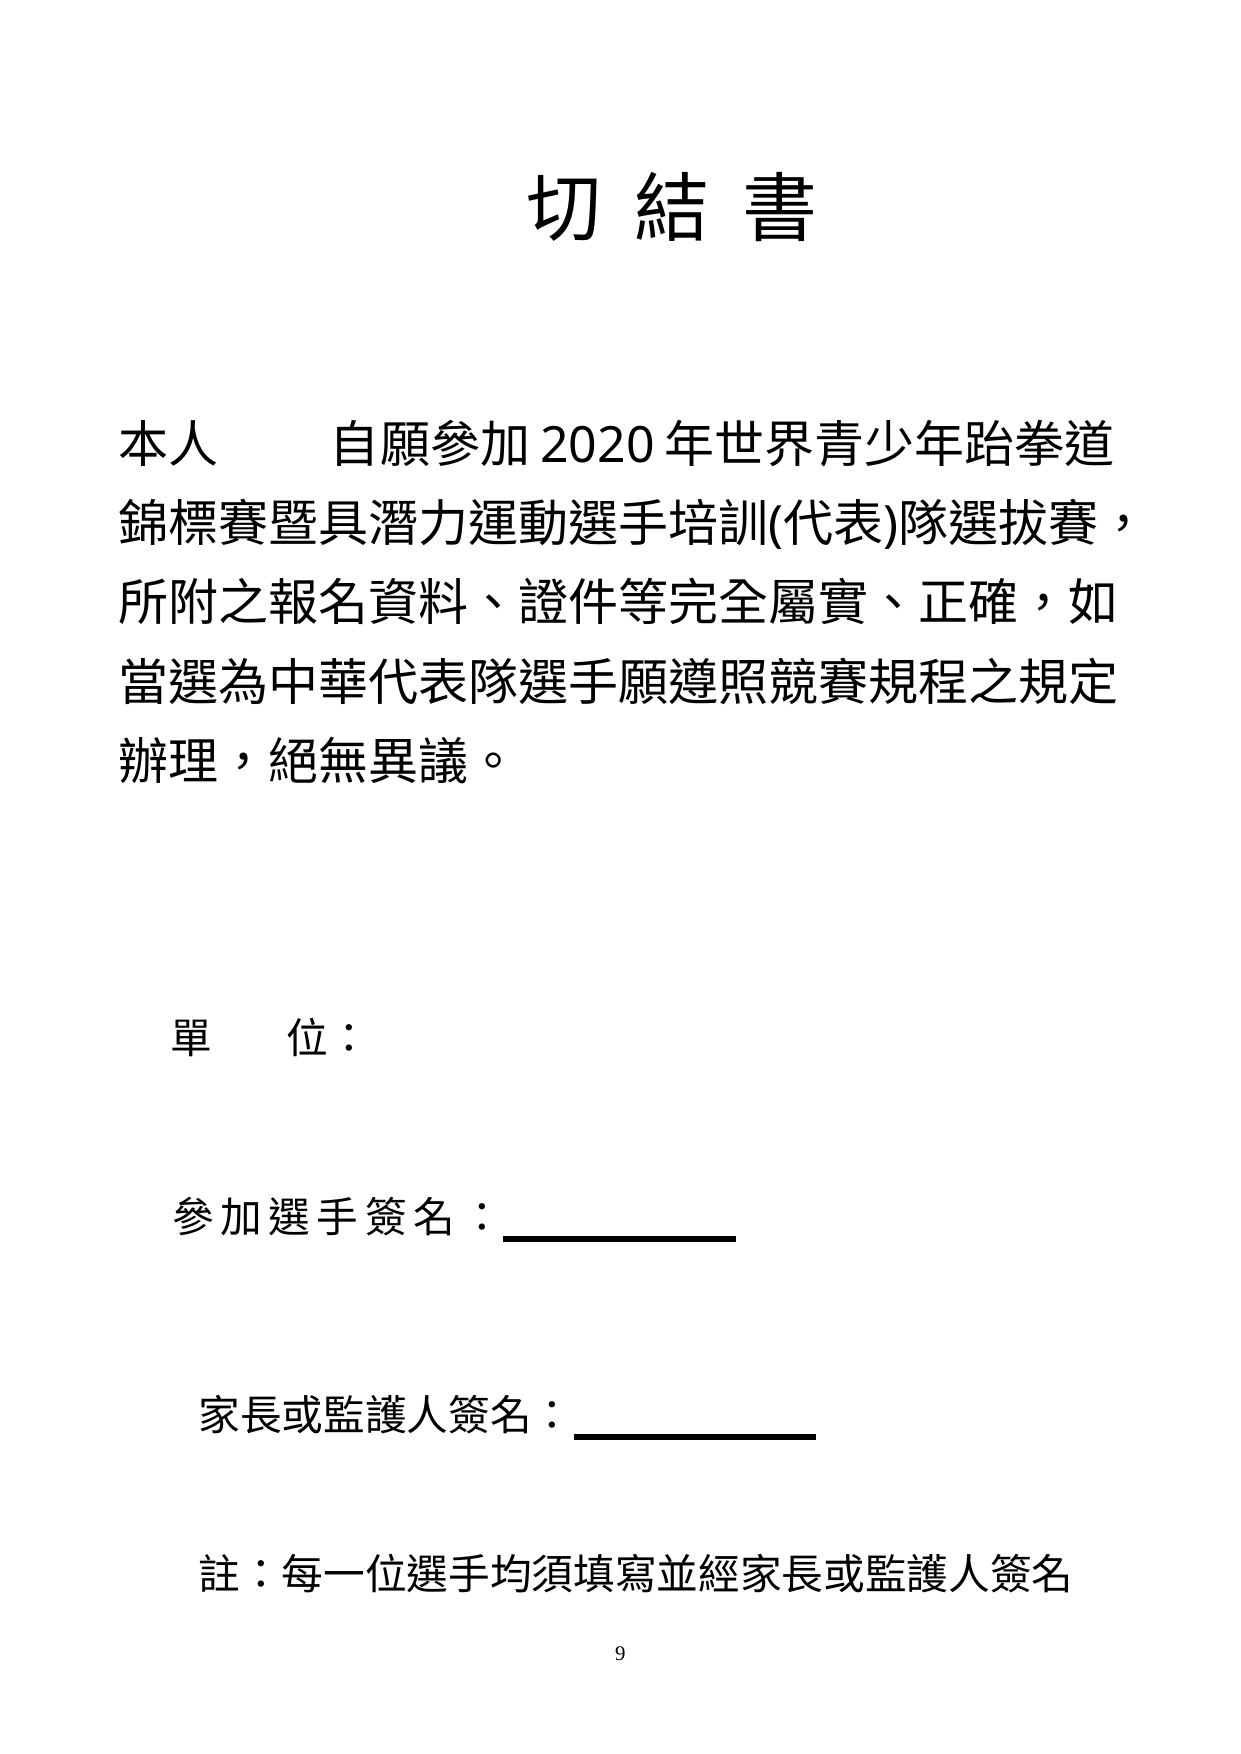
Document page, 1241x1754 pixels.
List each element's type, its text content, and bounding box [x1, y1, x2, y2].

text 註：每一位選手均須填寫並經家長或監護人簽名 [176, 1532, 1122, 1611]
text 單 位： [103, 996, 1122, 1075]
text 家長或監護人簽名： [177, 1373, 1122, 1452]
text 本人 自願參加2020年世界青少年跆拳道錦標賽暨具潛力運動選手培訓(代表)隊選拔賽，所附之報名資料、證件等完全屬實、正確，如當選為中華代表隊選手願遵照競賽規程之規定辦理，絕無異議。 [118, 401, 1122, 797]
text 參加選手簽名： [118, 1174, 1122, 1254]
text 切 結 書 [251, 143, 1093, 262]
